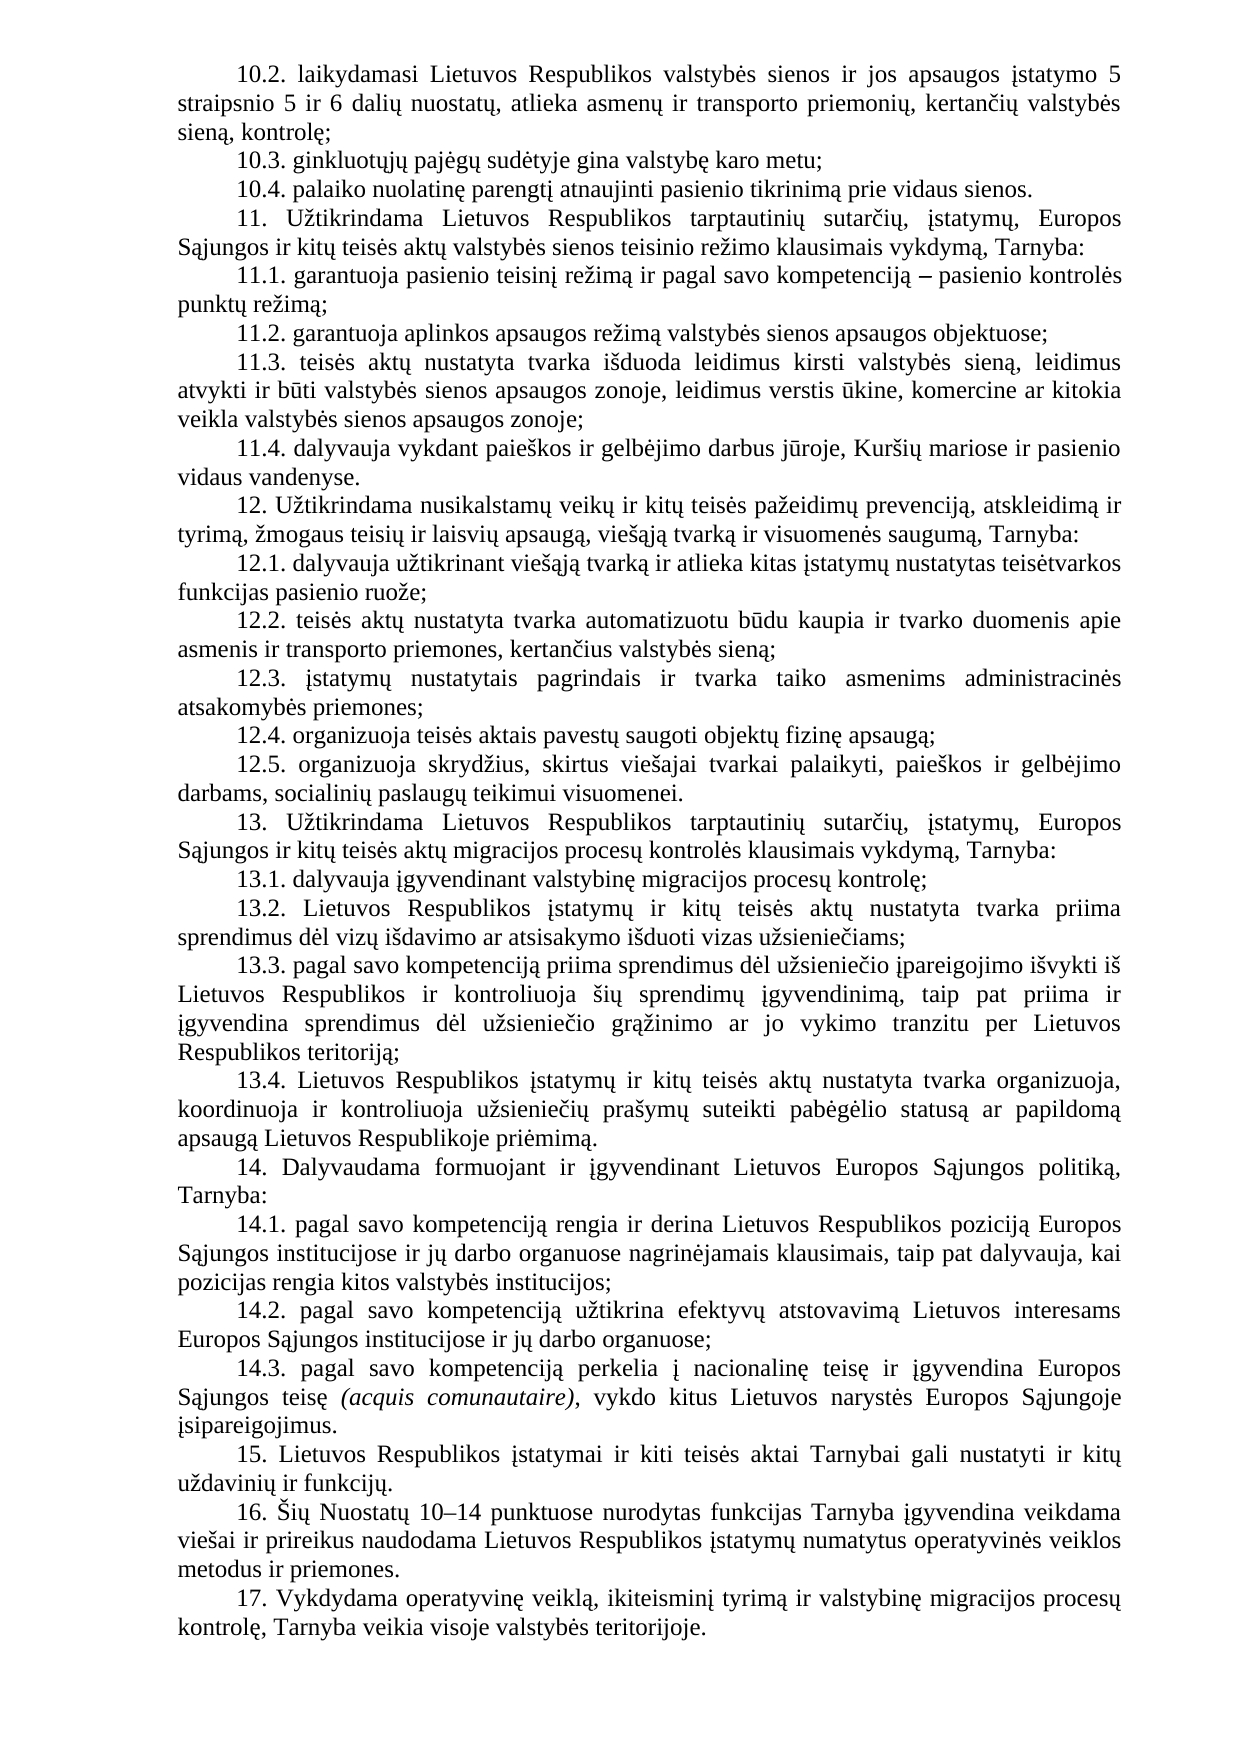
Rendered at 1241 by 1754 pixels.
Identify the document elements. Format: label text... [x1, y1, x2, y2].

text 11. Užtikrindama Lietuvos Respublikos tarptautinių sutarčių, įstatymų, Europos Sąjungos ir kitų teisės aktų valstybės sienos teisinio režimo klausimais vykdymą, Tarnyba: [177, 203, 1122, 260]
text 12.4. organizuoja teisės aktais pavestų saugoti objektų fizinę apsaugą; [177, 720, 1122, 749]
text 14.2. pagal savo kompetenciją užtikrina efektyvų atstovavimą Lietuvos interesams Europos Sąjungos institucijose ir jų darbo organuose; [177, 1295, 1122, 1353]
text 12.2. teisės aktų nustatyta tvarka automatizuotu būdu kaupia ir tvarko duomenis apie asmenis ir transporto priemones, kertančius valstybės sieną; [177, 605, 1122, 663]
text 13.1. dalyvauja įgyvendinant valstybinę migracijos procesų kontrolę; [177, 864, 1122, 893]
text 13.3. pagal savo kompetenciją priima sprendimus dėl užsieniečio įpareigojimo išvykti iš Lietuvos Respublikos ir kontroliuoja šių sprendimų įgyvendinimą, taip pat priima ir įgyvendina sprendimus dėl užsieniečio grąžinimo ar jo vykimo tranzitu per Lietuvos Respublikos teritoriją; [177, 950, 1122, 1065]
text 10.4. palaiko nuolatinę parengtį atnaujinti pasienio tikrinimą prie vidaus sienos. [177, 174, 1122, 203]
text 10.2. laikydamasi Lietuvos Respublikos valstybės sienos ir jos apsaugos įstatymo 5 straipsnio 5 ir 6 dalių nuostatų, atlieka asmenų ir transporto priemonių, kertančių valstybės sieną, kontrolę; [177, 59, 1122, 145]
text 12.1. dalyvauja užtikrinant viešąją tvarką ir atlieka kitas įstatymų nustatytas teisėtvarkos funkcijas pasienio ruože; [177, 548, 1122, 605]
text 11.1. garantuoja pasienio teisinį režimą ir pagal savo kompetenciją – pasienio kontrolės punktų režimą; [177, 260, 1122, 318]
text 16. Šių Nuostatų 10–14 punktuose nurodytas funkcijas Tarnyba įgyvendina veikdama viešai ir prireikus naudodama Lietuvos Respublikos įstatymų numatytus operatyvinės veiklos metodus ir priemones. [177, 1497, 1122, 1583]
text 14.1. pagal savo kompetenciją rengia ir derina Lietuvos Respublikos poziciją Europos Sąjungos institucijose ir jų darbo organuose nagrinėjamais klausimais, taip pat dalyvauja, kai pozicijas rengia kitos valstybės institucijos; [177, 1209, 1122, 1295]
text 12.3. įstatymų nustatytais pagrindais ir tvarka taiko asmenims administracinės atsakomybės priemones; [177, 663, 1122, 720]
text 17. Vykdydama operatyvinę veiklą, ikiteisminį tyrimą ir valstybinę migracijos procesų kontrolę, Tarnyba veikia visoje valstybės teritorijoje. [177, 1583, 1122, 1640]
text 13.4. Lietuvos Respublikos įstatymų ir kitų teisės aktų nustatyta tvarka organizuoja, koordinuoja ir kontroliuoja užsieniečių prašymų suteikti pabėgėlio statusą ar papildomą apsaugą Lietuvos Respublikoje priėmimą. [177, 1065, 1122, 1152]
text 11.3. teisės aktų nustatyta tvarka išduoda leidimus kirsti valstybės sieną, leidimus atvykti ir būti valstybės sienos apsaugos zonoje, leidimus verstis ūkine, komercine ar kitokia veikla valstybės sienos apsaugos zonoje; [177, 347, 1122, 433]
text 12.5. organizuoja skrydžius, skirtus viešajai tvarkai palaikyti, paieškos ir gelbėjimo darbams, socialinių paslaugų teikimui visuomenei. [177, 749, 1122, 807]
text 11.4. dalyvauja vykdant paieškos ir gelbėjimo darbus jūroje, Kuršių mariose ir pasienio vidaus vandenyse. [177, 433, 1122, 490]
text 13. Užtikrindama Lietuvos Respublikos tarptautinių sutarčių, įstatymų, Europos Sąjungos ir kitų teisės aktų migracijos procesų kontrolės klausimais vykdymą, Tarnyba: [177, 807, 1122, 864]
text 12. Užtikrindama nusikalstamų veikų ir kitų teisės pažeidimų prevenciją, atskleidimą ir tyrimą, žmogaus teisių ir laisvių apsaugą, viešąją tvarką ir visuomenės saugumą, Tarnyba: [177, 490, 1122, 548]
text 15. Lietuvos Respublikos įstatymai ir kiti teisės aktai Tarnybai gali nustatyti ir kitų uždavinių ir funkcijų. [177, 1439, 1122, 1497]
text 10.3. ginkluotųjų pajėgų sudėtyje gina valstybę karo metu; [177, 145, 1122, 174]
text 11.2. garantuoja aplinkos apsaugos režimą valstybės sienos apsaugos objektuose; [177, 318, 1122, 347]
text 14.3. pagal savo kompetenciją perkelia į nacionalinę teisę ir įgyvendina Europos Sąjungos teisę (acquis comunautaire), vykdo kitus Lietuvos narystės Europos Sąjungoje įsipareigojimus. [177, 1353, 1122, 1439]
text 13.2. Lietuvos Respublikos įstatymų ir kitų teisės aktų nustatyta tvarka priima sprendimus dėl vizų išdavimo ar atsisakymo išduoti vizas užsieniečiams; [177, 893, 1122, 950]
text 14. Dalyvaudama formuojant ir įgyvendinant Lietuvos Europos Sąjungos politiką, Tarnyba: [177, 1152, 1122, 1209]
